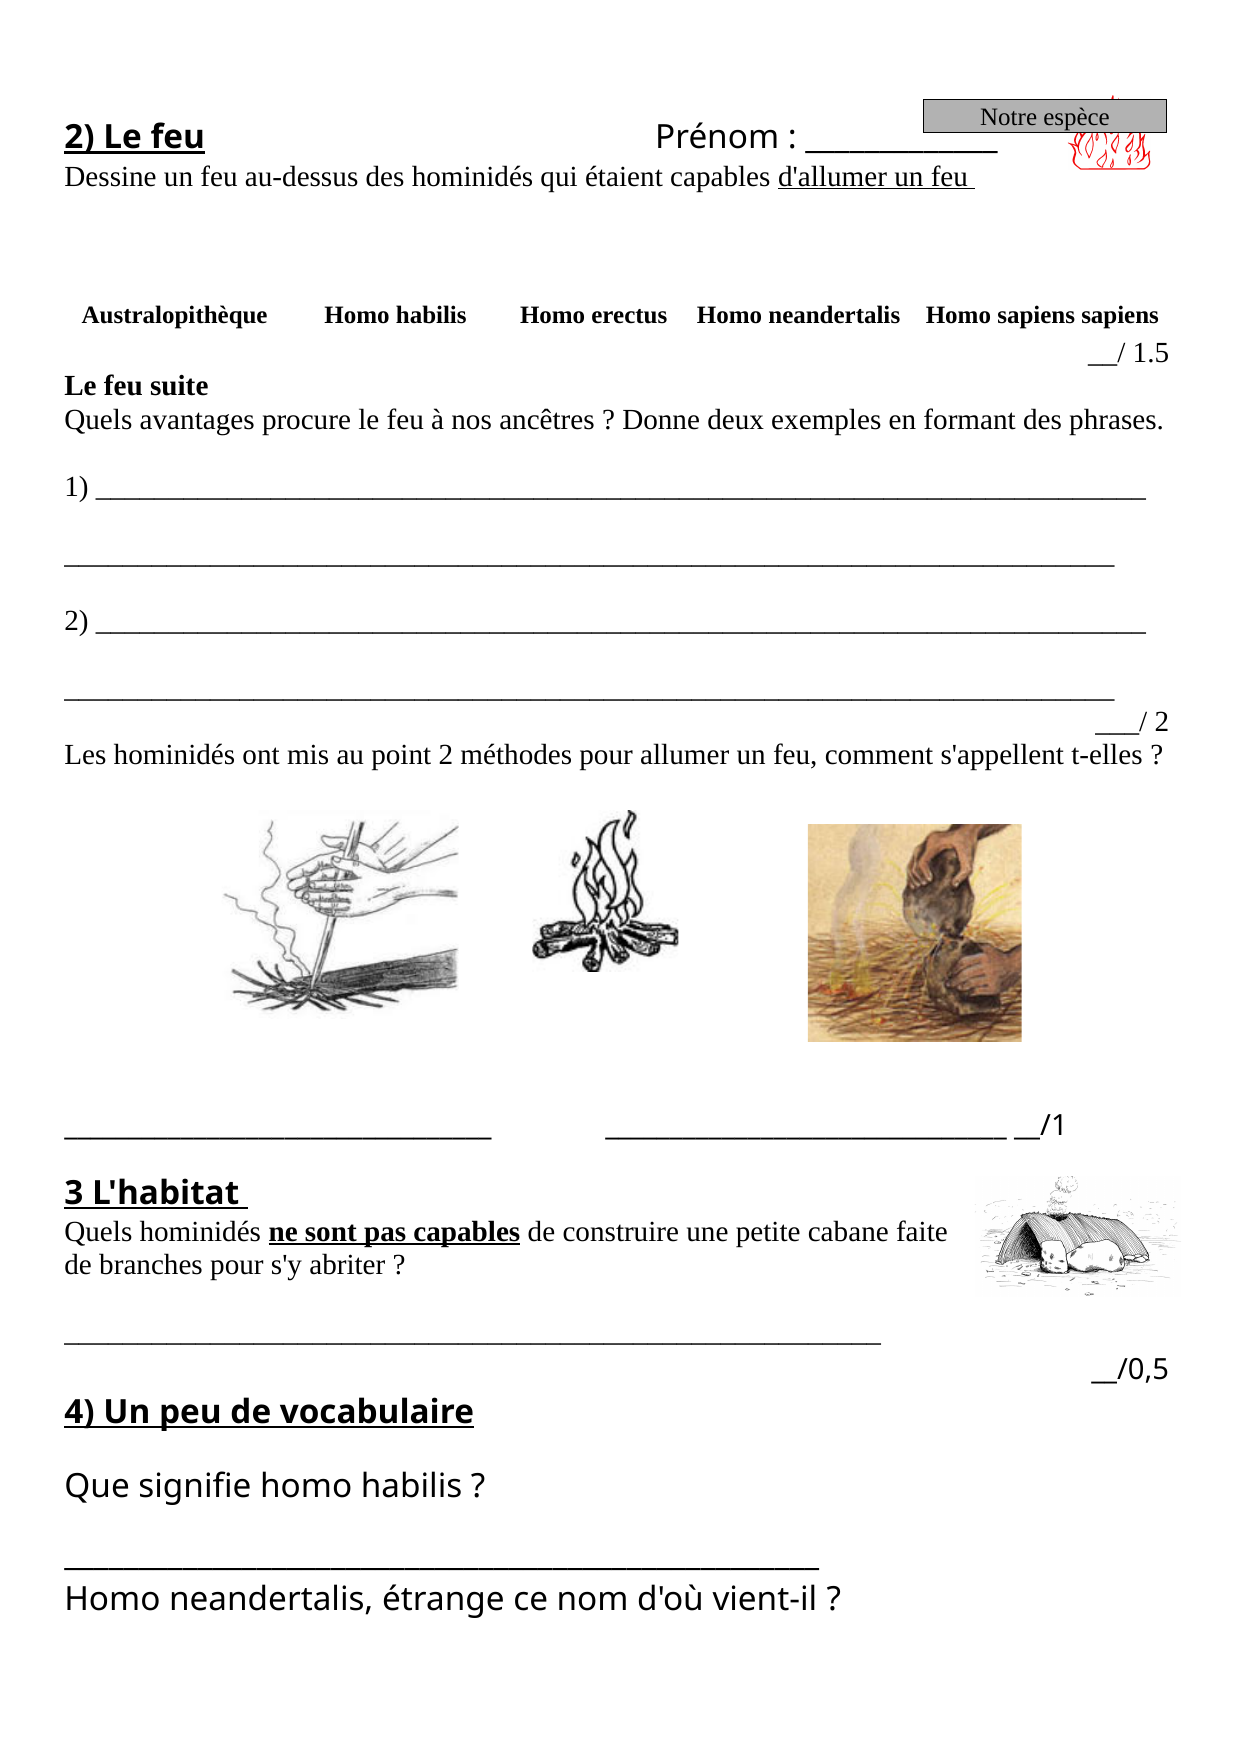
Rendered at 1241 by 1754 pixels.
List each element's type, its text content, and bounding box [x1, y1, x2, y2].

picture [1067, 95, 1151, 99]
table_cell Homo sapiens sapiens [916, 295, 1169, 335]
table_header [616, 805, 1169, 1057]
text 3 L'habitat [64, 1168, 1169, 1214]
text ________________________________________________________________________ [64, 536, 1169, 570]
text 2) Le feu Prénom : _____________ [64, 113, 1067, 159]
picture [532, 810, 679, 972]
text Dessine un feu au-dessus des hominidés qui étaient capables d'allumer un feu [64, 159, 1169, 192]
table_header [64, 805, 616, 1057]
text ___________________________________________________ [64, 1530, 1169, 1575]
picture [1067, 133, 1151, 170]
text Les hominidés ont mis au point 2 méthodes pour allumer un feu, comment s'appellent t-elles ? [64, 737, 1169, 771]
text __/0,5 [64, 1348, 1169, 1388]
text ________________________________________________________ [64, 1314, 1169, 1348]
table_header [681, 226, 916, 295]
text Quels avantages procure le feu à nos ancêtres ? Donne deux exemples en formant des phrases. [64, 402, 1169, 436]
picture [974, 1176, 1182, 1297]
table_header [506, 226, 681, 295]
text 2) ________________________________________________________________________ [64, 603, 1169, 637]
table_header [285, 226, 506, 295]
text Quels hominidés ne sont pas capables de construire une petite cabane faite de branches pour s'y abriter ? [64, 1214, 974, 1281]
picture [221, 810, 459, 1019]
text 1) ________________________________________________________________________ [64, 469, 1169, 503]
table_cell Homo habilis [285, 295, 506, 335]
table_cell Homo neandertalis [681, 295, 916, 335]
text ___/ 2 [64, 704, 1169, 737]
text 4) Un peu de vocabulaire [64, 1388, 1169, 1433]
text Homo neandertalis, étrange ce nom d'où vient-il ? [64, 1575, 1169, 1621]
table_header [916, 226, 1169, 295]
text _________________________________ _______________________________ __/1 [64, 1105, 1169, 1144]
text Que signifie homo habilis ? [64, 1462, 1169, 1507]
table_header [64, 226, 285, 295]
table_cell Homo erectus [506, 295, 681, 335]
text Le feu suite [64, 368, 1169, 402]
picture [807, 824, 1022, 1042]
text ________________________________________________________________________ [64, 670, 1169, 704]
text 2) Le feu Prénom : _____________ [1151, 113, 1169, 159]
table_cell Australopithèque [64, 295, 285, 335]
text __/ 1.5 [64, 335, 1169, 368]
